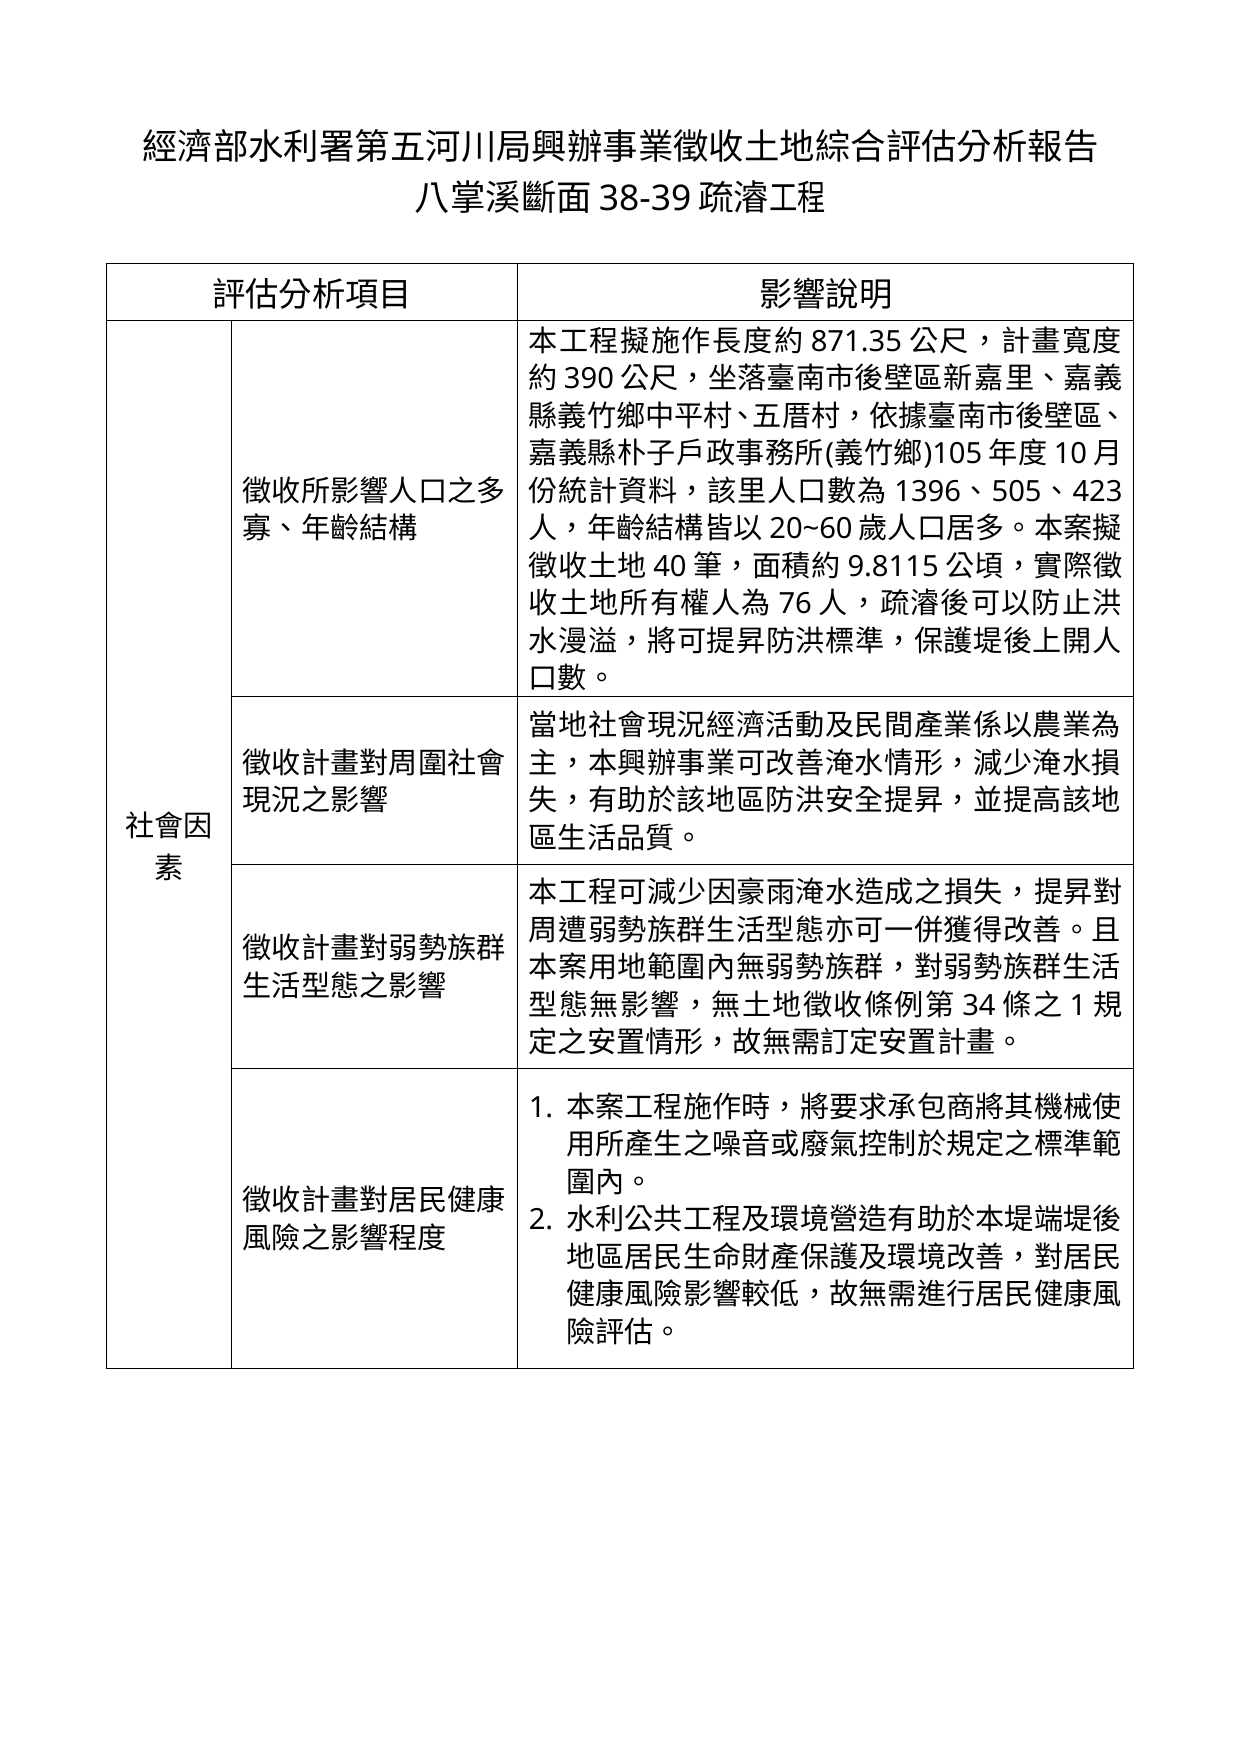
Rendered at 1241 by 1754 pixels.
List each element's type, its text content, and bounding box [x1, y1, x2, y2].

text 八掌溪斷面38-39疏濬工程 [118, 169, 1122, 221]
table_cell 徵收計畫對周圍社會現況之影響 [232, 697, 517, 864]
table_cell 社會因素 [107, 321, 231, 1368]
table_cell 本工程擬施作長度約871.35公尺，計畫寬度約390公尺，坐落臺南市後壁區新嘉里、嘉義縣義竹鄉中平村、五厝村，依據臺南市後壁區、嘉義縣朴子戶政事務所(義竹鄉)105年度10月份統計資料，該里人口數為1396、505、423人，年齡結構皆以20~60歲人口居多。本案擬徵收土地40筆，面積約9.8115公頃，實際徵收土地所有權人為76人，疏濬後可以防止洪水漫溢，將可提昇防洪標準，保護堤後上開人口數。 [518, 321, 1133, 696]
table_cell 當地社會現況經濟活動及民間產業係以農業為主，本興辦事業可改善淹水情形，減少淹水損失，有助於該地區防洪安全提昇，並提高該地區生活品質。 [518, 697, 1133, 864]
table_cell 徵收所影響人口之多寡、年齡結構 [232, 321, 517, 696]
table_cell 徵收計畫對弱勢族群生活型態之影響 [232, 865, 517, 1068]
text 經濟部水利署第五河川局興辦事業徵收土地綜合評估分析報告 [118, 118, 1122, 169]
table_cell 徵收計畫對居民健康風險之影響程度 [232, 1069, 517, 1368]
table_header 評估分析項目 [107, 264, 517, 320]
table_cell 本工程可減少因豪雨淹水造成之損失，提昇對周遭弱勢族群生活型態亦可一併獲得改善。且本案用地範圍內無弱勢族群，對弱勢族群生活型態無影響，無土地徵收條例第34條之1規定之安置情形，故無需訂定安置計畫。 [518, 865, 1133, 1068]
table_header 影響說明 [518, 264, 1133, 320]
table_cell 本案工程施作時，將要求承包商將其機械使用所產生之噪音或廢氣控制於規定之標準範圍內。 水利公共工程及環境營造有助於本堤端堤後地區居民生命財產保護及環境改善，對居民健康風險影響較低，故無需進行居民健康風險評估。 [518, 1069, 1133, 1368]
